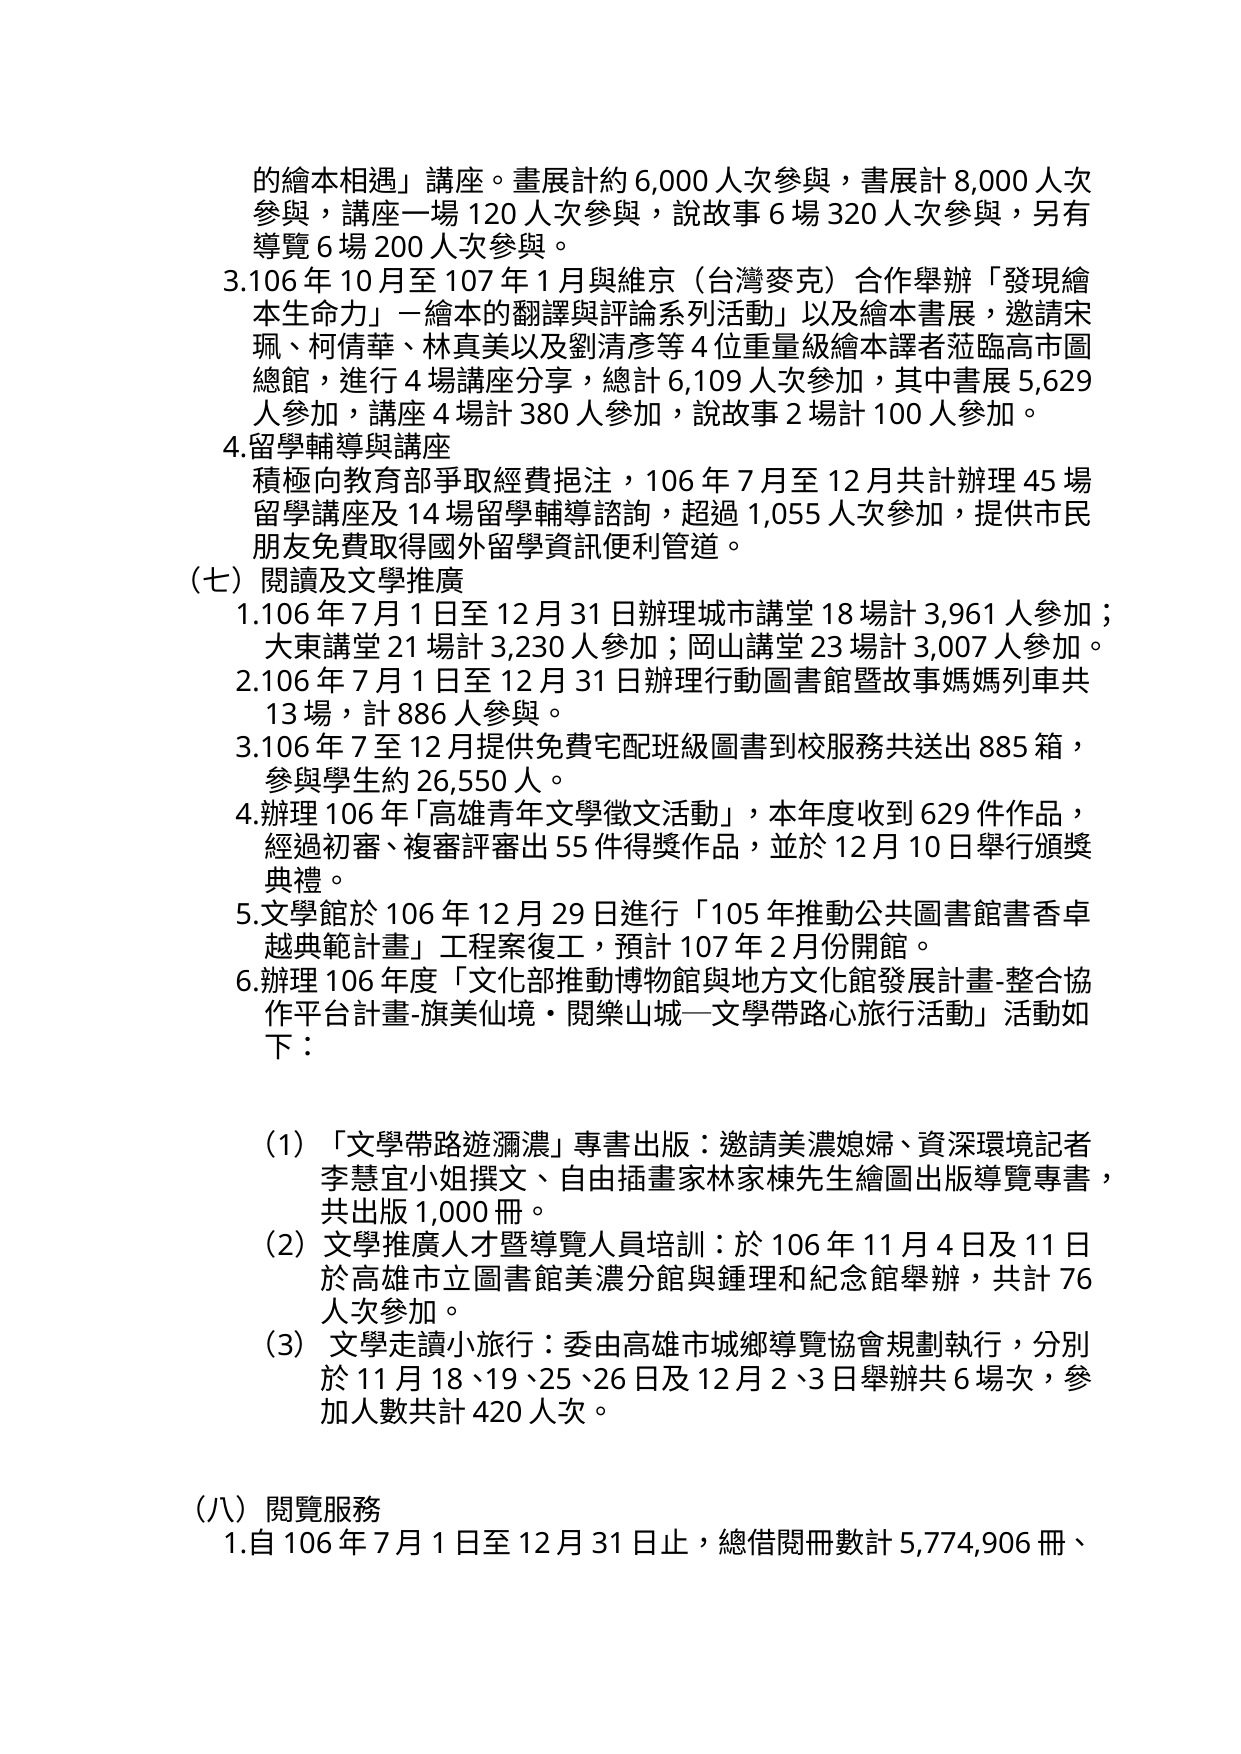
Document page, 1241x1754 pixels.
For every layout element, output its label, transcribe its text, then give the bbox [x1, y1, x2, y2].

text （1）「文學帶路遊瀰濃」專書出版：邀請美濃媳婦、資深環境記者李慧宜小姐撰文、自由插畫家林家棟先生繪圖出版導覽專書，共出版1,000冊。 [183, 1064, 1157, 1229]
text 2.106年7月1日至12月31日辦理行動圖書館暨故事媽媽列車共13場，計886人參與。 [235, 664, 1092, 731]
text 5.文學館於106年12月29日進行「105年推動公共圖書館書香卓越典範計畫」工程案復工，預計107年2月份開館。 [235, 898, 1092, 964]
text 6.辦理106年度「文化部推動博物館與地方文化館發展計畫-整合協作平台計畫-旗美仙境‧閱樂山城─文學帶路心旅行活動」活動如下： [235, 964, 1092, 1064]
text 1.106年7月1日至12月31日辦理城市講堂18場計3,961人參加；大東講堂21場計3,230人參加；岡山講堂23場計3,007人參加。 [235, 598, 1092, 664]
text 3.106年10月至107年1月與維京（台灣麥克）合作舉辦「發現繪本生命力」－繪本的翻譯與評論系列活動」以及繪本書展，邀請宋珮、柯倩華、林真美以及劉清彥等4位重量級繪本譯者蒞臨高市圖總館，進行4場講座分享，總計6,109人次參加，其中書展5,629人參加，講座4場計380人參加，說故事2場計100人參加。 [223, 264, 1092, 431]
text 1.自106年7月1日至12月31日止，總借閱冊數計5,774,906冊、 [223, 1527, 1092, 1560]
text 積極向教育部爭取經費挹注，106年7月至12月共計辦理45場留學講座及14場留學輔導諮詢，超過1,055人次參加，提供市民朋友免費取得國外留學資訊便利管道。 [253, 464, 1092, 564]
text （八）閱覽服務 [177, 1494, 1092, 1527]
text 4.留學輔導與講座 [223, 431, 1092, 464]
text （3） 文學走讀小旅行：委由高雄市城鄉導覽協會規劃執行，分別於11月18、19、25、26日及12月2、3日舉辦共6場次，參加人數共計420人次。 [183, 1329, 1157, 1494]
text （2）文學推廣人才暨導覽人員培訓：於106年11月4日及11日於高雄市立圖書館美濃分館與鍾理和紀念館舉辦，共計76人次參加。 [183, 1229, 1157, 1329]
text （七）閱讀及文學推廣 [173, 564, 1092, 598]
text 3.106年7至12月提供免費宅配班級圖書到校服務共送出885箱，參與學生約26,550人。 [235, 731, 1092, 798]
text 4.辦理106年「高雄青年文學徵文活動」，本年度收到629件作品，經過初審、複審評審出55件得獎作品，並於12月10日舉行頒獎典禮。 [235, 798, 1092, 898]
text 2.106年7月25日至10月15日辦理繪本家駐館計畫，國際繪本中心與蒲公英故事閱讀推廣協會合作推動「小房子裡的阿迪和朱莉」陳致元原畫及主題書展」系列活動。於9月2日邀請陳致元老師與蒲公英故事閱讀推廣協會總幹事王怡鳳於階梯閣樓辦理「與陳致元的繪本相遇」講座。畫展計約6,000人次參與，書展計8,000人次參與，講座一場120人次參與，說故事6場320人次參與，另有導覽6場200人次參與。 [223, 164, 1092, 264]
